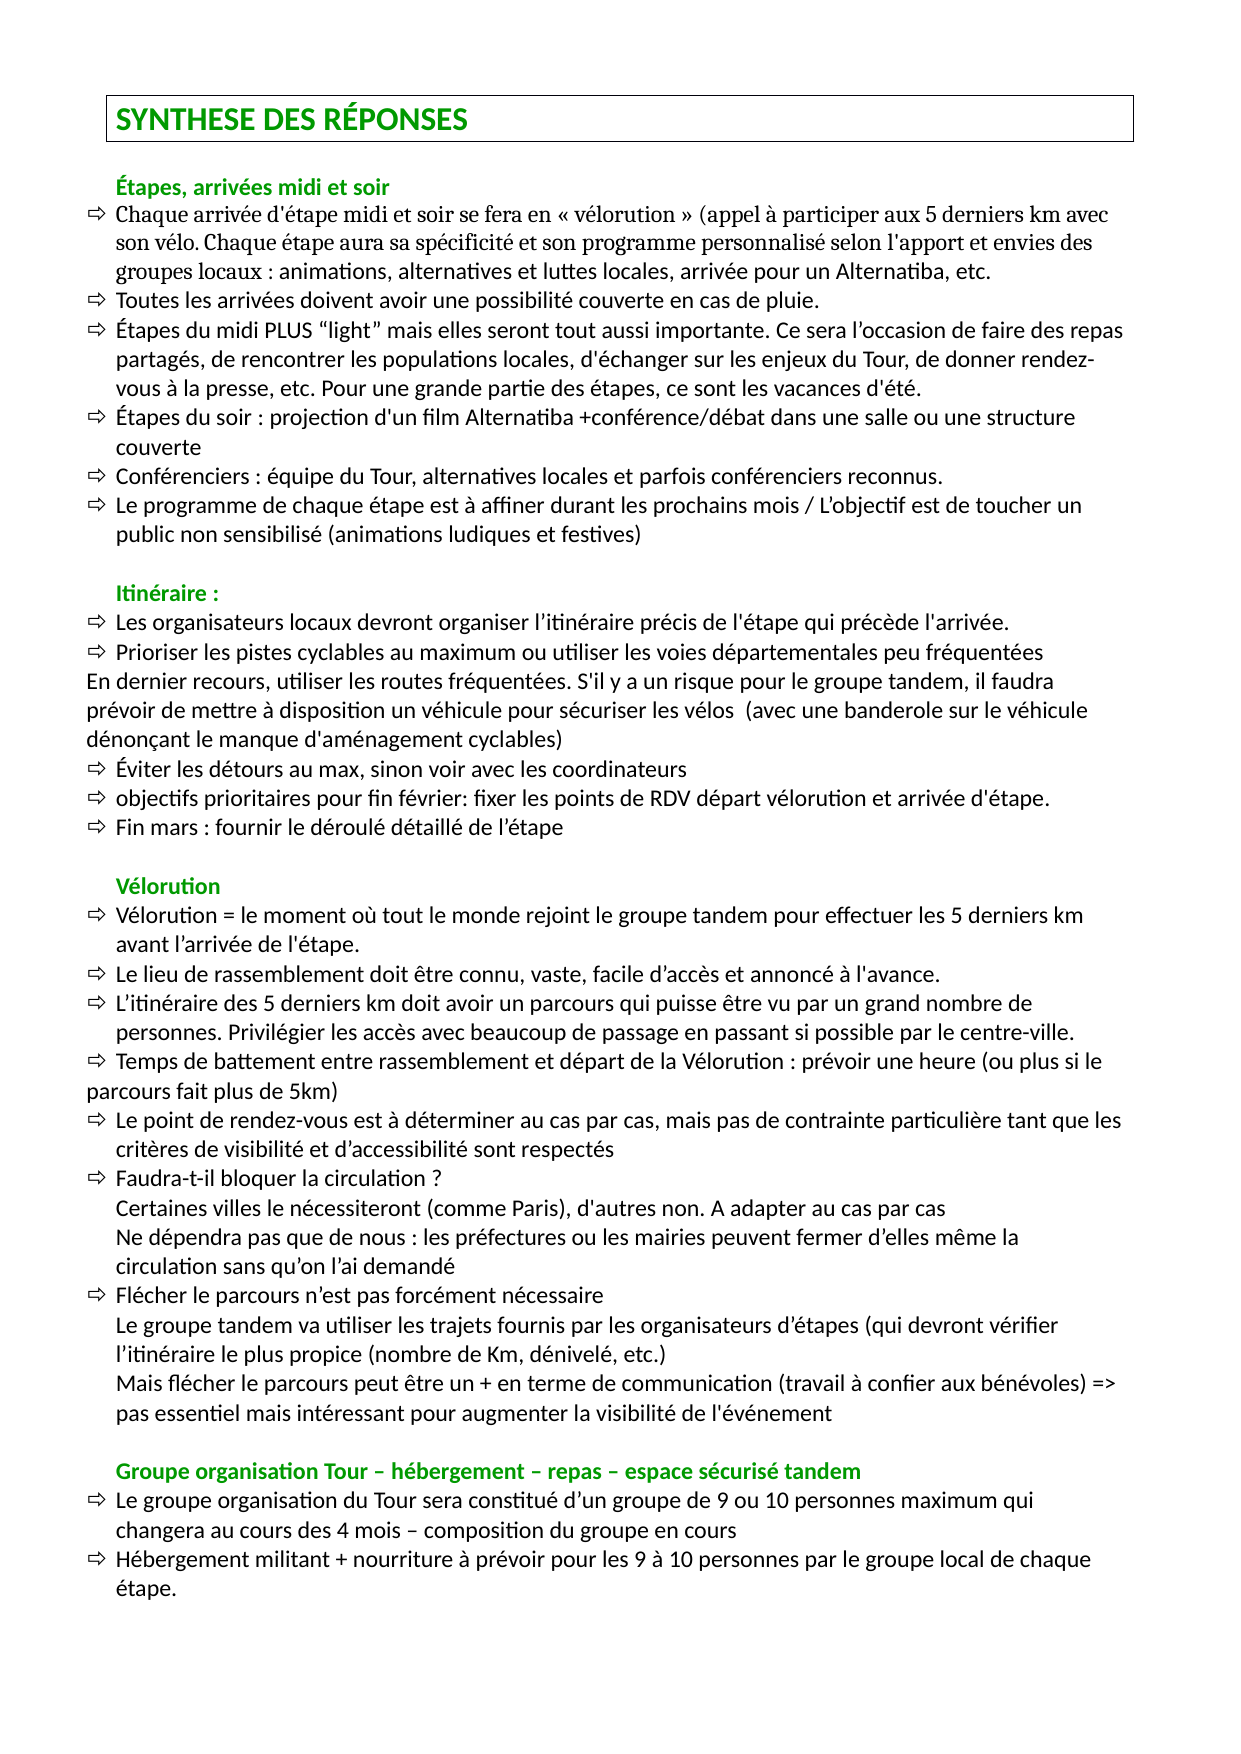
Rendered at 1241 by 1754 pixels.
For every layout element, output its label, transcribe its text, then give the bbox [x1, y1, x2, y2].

list En dernier recours, utiliser les routes fréquentées. S'il y a un risque pour le groupe tandem, il faudra prévoir de mettre à disposition un véhicule pour sécuriser les vélos (avec une banderole sur le véhicule dénonçant le manque d'aménagement cyclables) [86, 666, 1125, 754]
list Flécher le parcours n’est pas forcément nécessaire [86, 1281, 1125, 1310]
list Étapes du soir : projection d'un film Alternatiba +conférence/débat dans une salle ou une structure couverte [86, 402, 1125, 461]
list Étapes du midi PLUS “light” mais elles seront tout aussi importante. Ce sera l’occasion de faire des repas partagés, de rencontrer les populations locales, d'échanger sur les enjeux du Tour, de donner rendez-vous à la presse, etc. Pour une grande partie des étapes, ce sont les vacances d'été. [86, 315, 1125, 402]
list Le groupe organisation du Tour sera constitué d’un groupe de 9 ou 10 personnes maximum qui changera au cours des 4 mois – composition du groupe en cours [86, 1486, 1125, 1544]
list Toutes les arrivées doivent avoir une possibilité couverte en cas de pluie. [86, 285, 1125, 315]
list Prioriser les pistes cyclables au maximum ou utiliser les voies départementales peu fréquentées [86, 637, 1125, 666]
text Étapes, arrivées midi et soir [116, 172, 1125, 201]
list Mais flécher le parcours peut être un + en terme de communication (travail à confier aux bénévoles) => pas essentiel mais intéressant pour augmenter la visibilité de l'événement [116, 1368, 1125, 1427]
list Ne dépendra pas que de nous : les préfectures ou les mairies peuvent fermer d’elles même la circulation sans qu’on l’ai demandé [116, 1222, 1125, 1281]
list Éviter les détours au max, sinon voir avec les coordinateurs [86, 754, 1125, 783]
list Le point de rendez-vous est à déterminer au cas par cas, mais pas de contrainte particulière tant que les critères de visibilité et d’accessibilité sont respectés [86, 1105, 1125, 1163]
list L’itinéraire des 5 derniers km doit avoir un parcours qui puisse être vu par un grand nombre de personnes. Privilégier les accès avec beaucoup de passage en passant si possible par le centre-ville. [86, 988, 1125, 1046]
list Hébergement militant + nourriture à prévoir pour les 9 à 10 personnes par le groupe local de chaque étape. [86, 1544, 1125, 1603]
list Le programme de chaque étape est à affiner durant les prochains mois / L’objectif est de toucher un public non sensibilisé (animations ludiques et festives) [86, 490, 1125, 549]
text Vélorution [116, 871, 1125, 900]
text Groupe organisation Tour – hébergement – repas – espace sécurisé tandem [116, 1456, 1125, 1486]
list Conférenciers : équipe du Tour, alternatives locales et parfois conférenciers reconnus. [86, 461, 1125, 490]
list Fin mars : fournir le déroulé détaillé de l’étape [86, 812, 1125, 842]
list Le lieu de rassemblement doit être connu, vaste, facile d’accès et annoncé à l'avance. [86, 959, 1125, 988]
list Chaque arrivée d'étape midi et soir se fera en « vélorution » (appel à participer aux 5 derniers km avec son vélo. Chaque étape aura sa spécificité et son programme personnalisé selon l'apport et envies des groupes locaux : animations, alternatives et luttes locales, arrivée pour un Alternatiba, etc. [86, 201, 1125, 285]
list Temps de battement entre rassemblement et départ de la Vélorution : prévoir une heure (ou plus si le parcours fait plus de 5km) [86, 1046, 1125, 1105]
list Certaines villes le nécessiteront (comme Paris), d'autres non. A adapter au cas par cas [116, 1193, 1125, 1222]
list Faudra-t-il bloquer la circulation ? [86, 1163, 1125, 1193]
text SYNTHESE DES RÉPONSES [107, 96, 1133, 141]
list Le groupe tandem va utiliser les trajets fournis par les organisateurs d’étapes (qui devront vérifier l’itinéraire le plus propice (nombre de Km, dénivelé, etc.) [116, 1310, 1125, 1368]
list Les organisateurs locaux devront organiser l’itinéraire précis de l'étape qui précède l'arrivée. [86, 607, 1125, 637]
list Vélorution = le moment où tout le monde rejoint le groupe tandem pour effectuer les 5 derniers km avant l’arrivée de l'étape. [86, 900, 1125, 959]
text Itinéraire : [116, 578, 1125, 607]
list objectifs prioritaires pour fin février: fixer les points de RDV départ vélorution et arrivée d'étape. [86, 783, 1125, 812]
